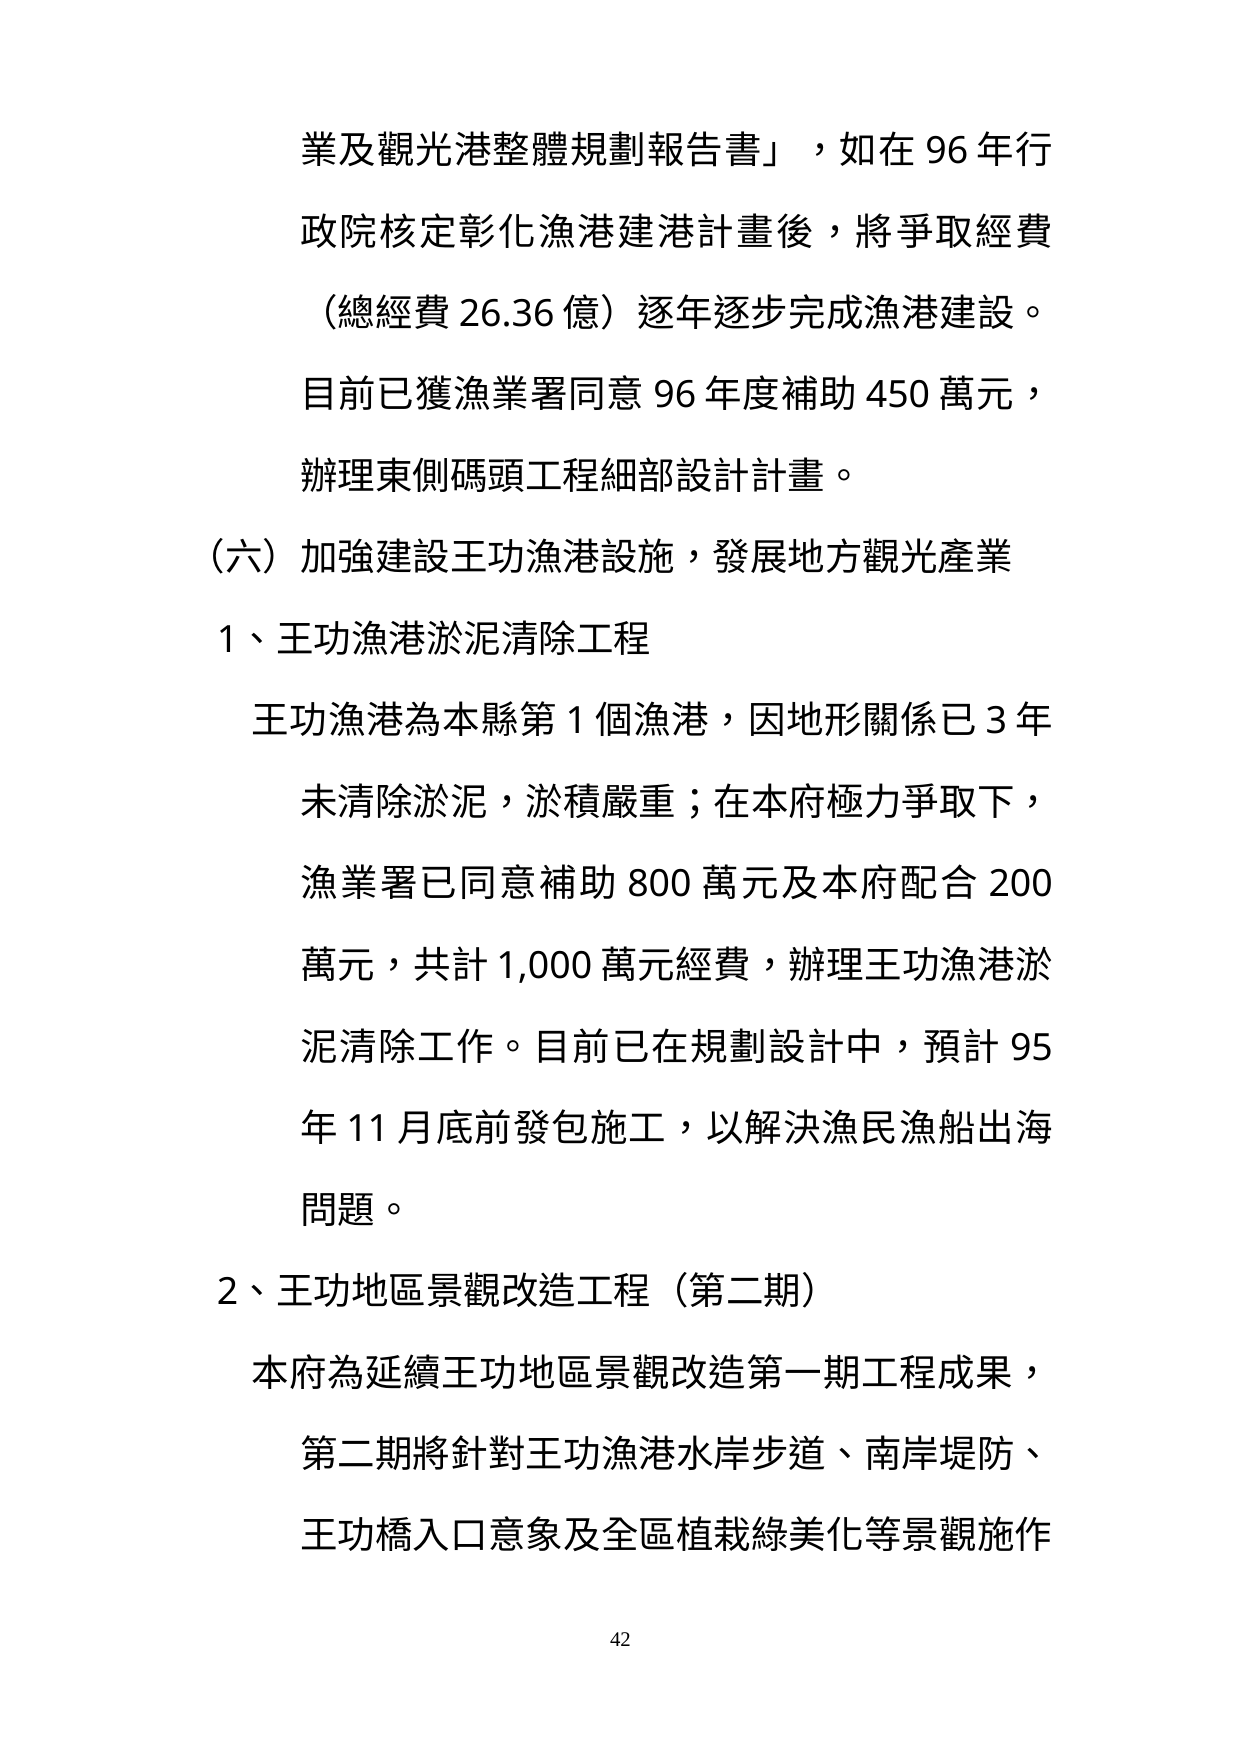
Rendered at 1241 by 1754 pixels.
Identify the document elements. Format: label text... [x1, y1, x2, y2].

text 2、王功地區景觀改造工程（第二期） [187, 1261, 1053, 1315]
text 1、王功漁港淤泥清除工程 [187, 609, 1053, 663]
text 為將彰化漁港建構成為本縣漁貨之主要集中市場、彰化海域休閒遊憩基地及觀光休閒娛樂漁業活動場地，以帶動地方經濟繁榮。本府正積極辦理彰化漁港開發計畫環境影響評估作業，預計95年底通過審查後，依環評結論修正「彰化漁業及觀光港整體規劃報告書」，如在96年行政院核定彰化漁港建港計畫後，將爭取經費（總經費26.36億）逐年逐步完成漁港建設。目前已獲漁業署同意96年度補助450萬元，辦理東側碼頭工程細部設計計畫。 [187, 120, 1053, 500]
text 本府為延續王功地區景觀改造第一期工程成果，第二期將針對王功漁港水岸步道、南岸堤防、王功橋入口意象及全區植栽綠美化等景觀施作 [187, 1342, 1053, 1559]
text 王功漁港為本縣第1個漁港，因地形關係已3年未清除淤泥，淤積嚴重；在本府極力爭取下，漁業署已同意補助800萬元及本府配合200萬元，共計1,000萬元經費，辦理王功漁港淤泥清除工作。目前已在規劃設計中，預計95年11月底前發包施工，以解決漁民漁船出海問題。 [187, 690, 1053, 1234]
text （六）加強建設王功漁港設施，發展地方觀光產業 [187, 527, 1053, 582]
